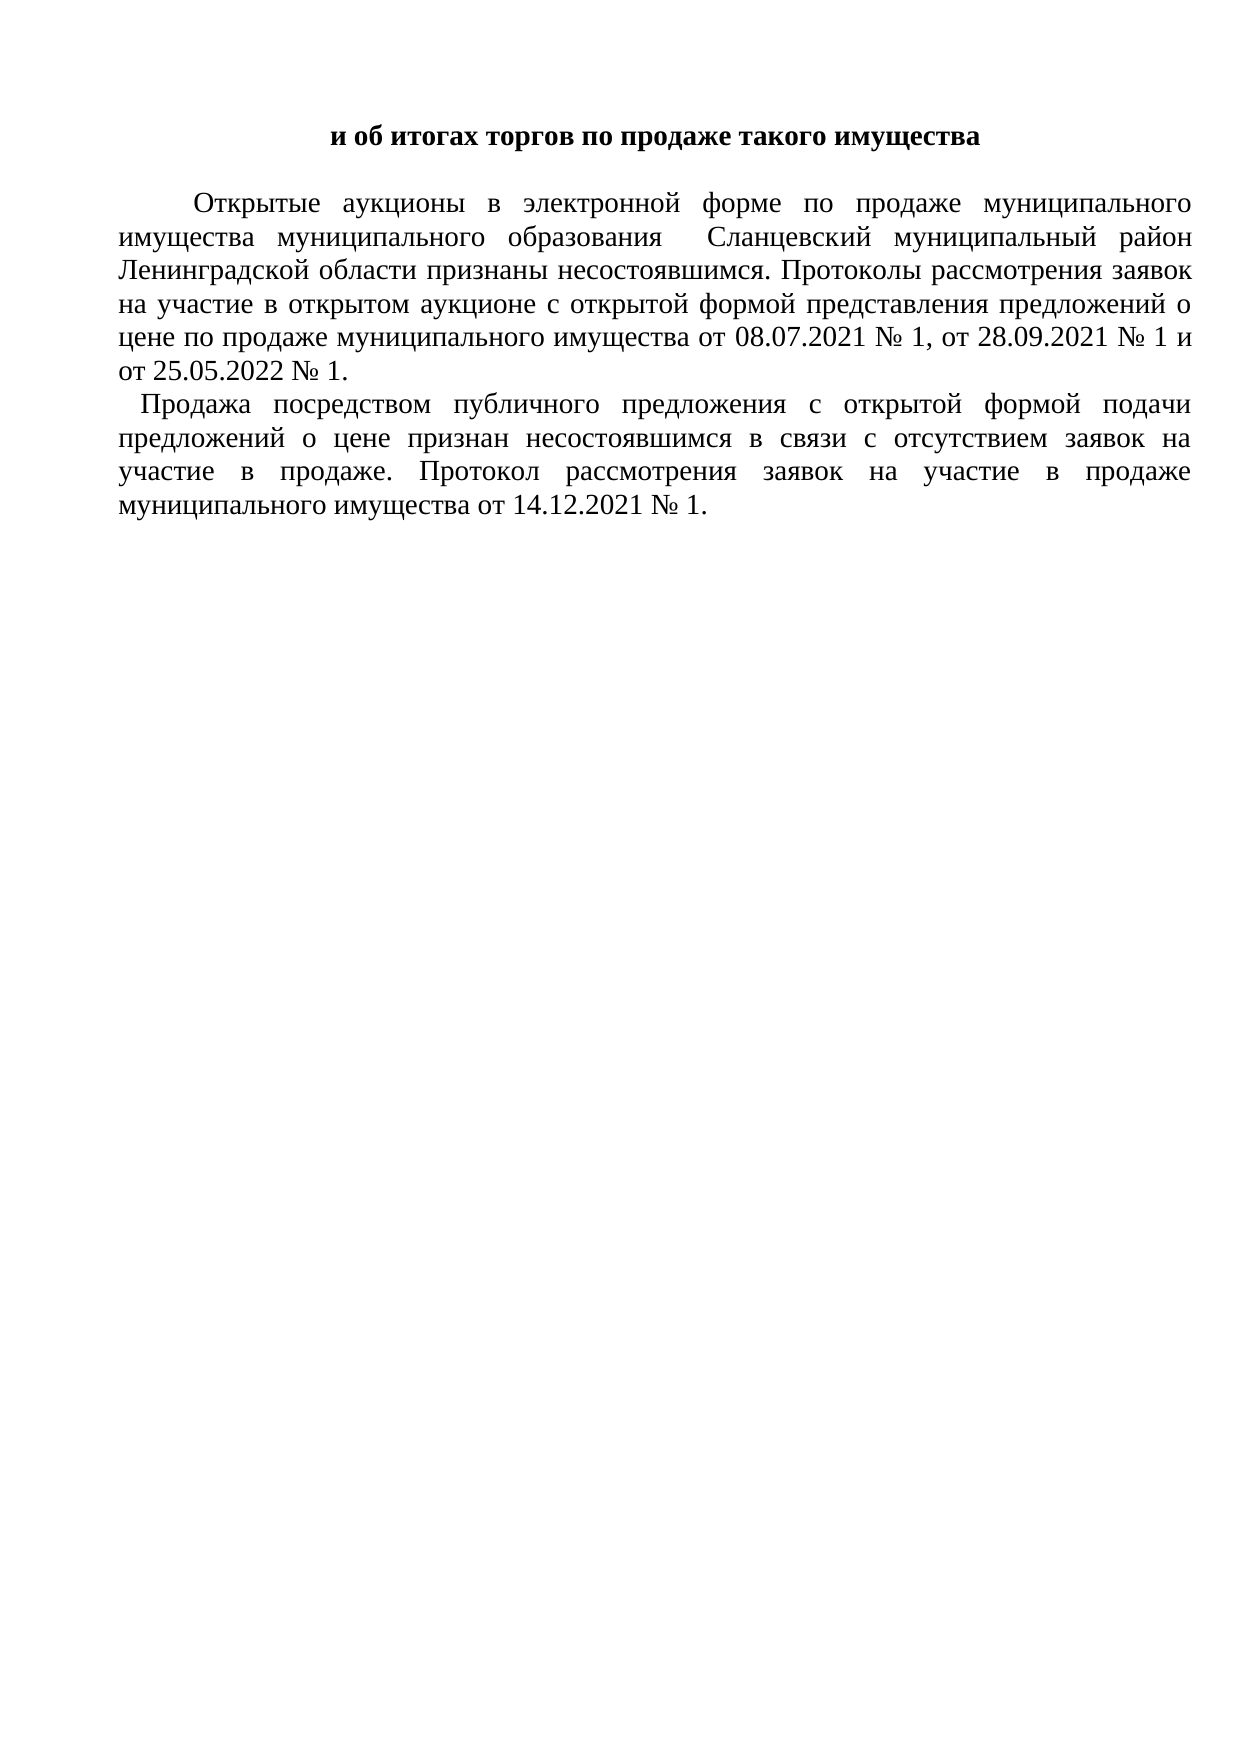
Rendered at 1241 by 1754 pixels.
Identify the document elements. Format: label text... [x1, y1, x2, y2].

text и об итогах торгов по продаже такого имущества [118, 118, 1192, 152]
text Продажа посредством публичного предложения с открытой формой подачи предложений о цене признан несостоявшимся в связи с отсутствием заявок на участие в продаже. Протокол рассмотрения заявок на участие в продаже муниципального имущества от 14.12.2021 № 1. [118, 386, 1192, 521]
text Открытые аукционы в электронной форме по продаже муниципального имущества муниципального образования Сланцевский муниципальный район Ленинградской области признаны несостоявшимся. Протоколы рассмотрения заявок на участие в открытом аукционе с открытой формой представления предложений о цене по продаже муниципального имущества от 08.07.2021 № 1, от 28.09.2021 № 1 и от 25.05.2022 № 1. [118, 185, 1192, 386]
